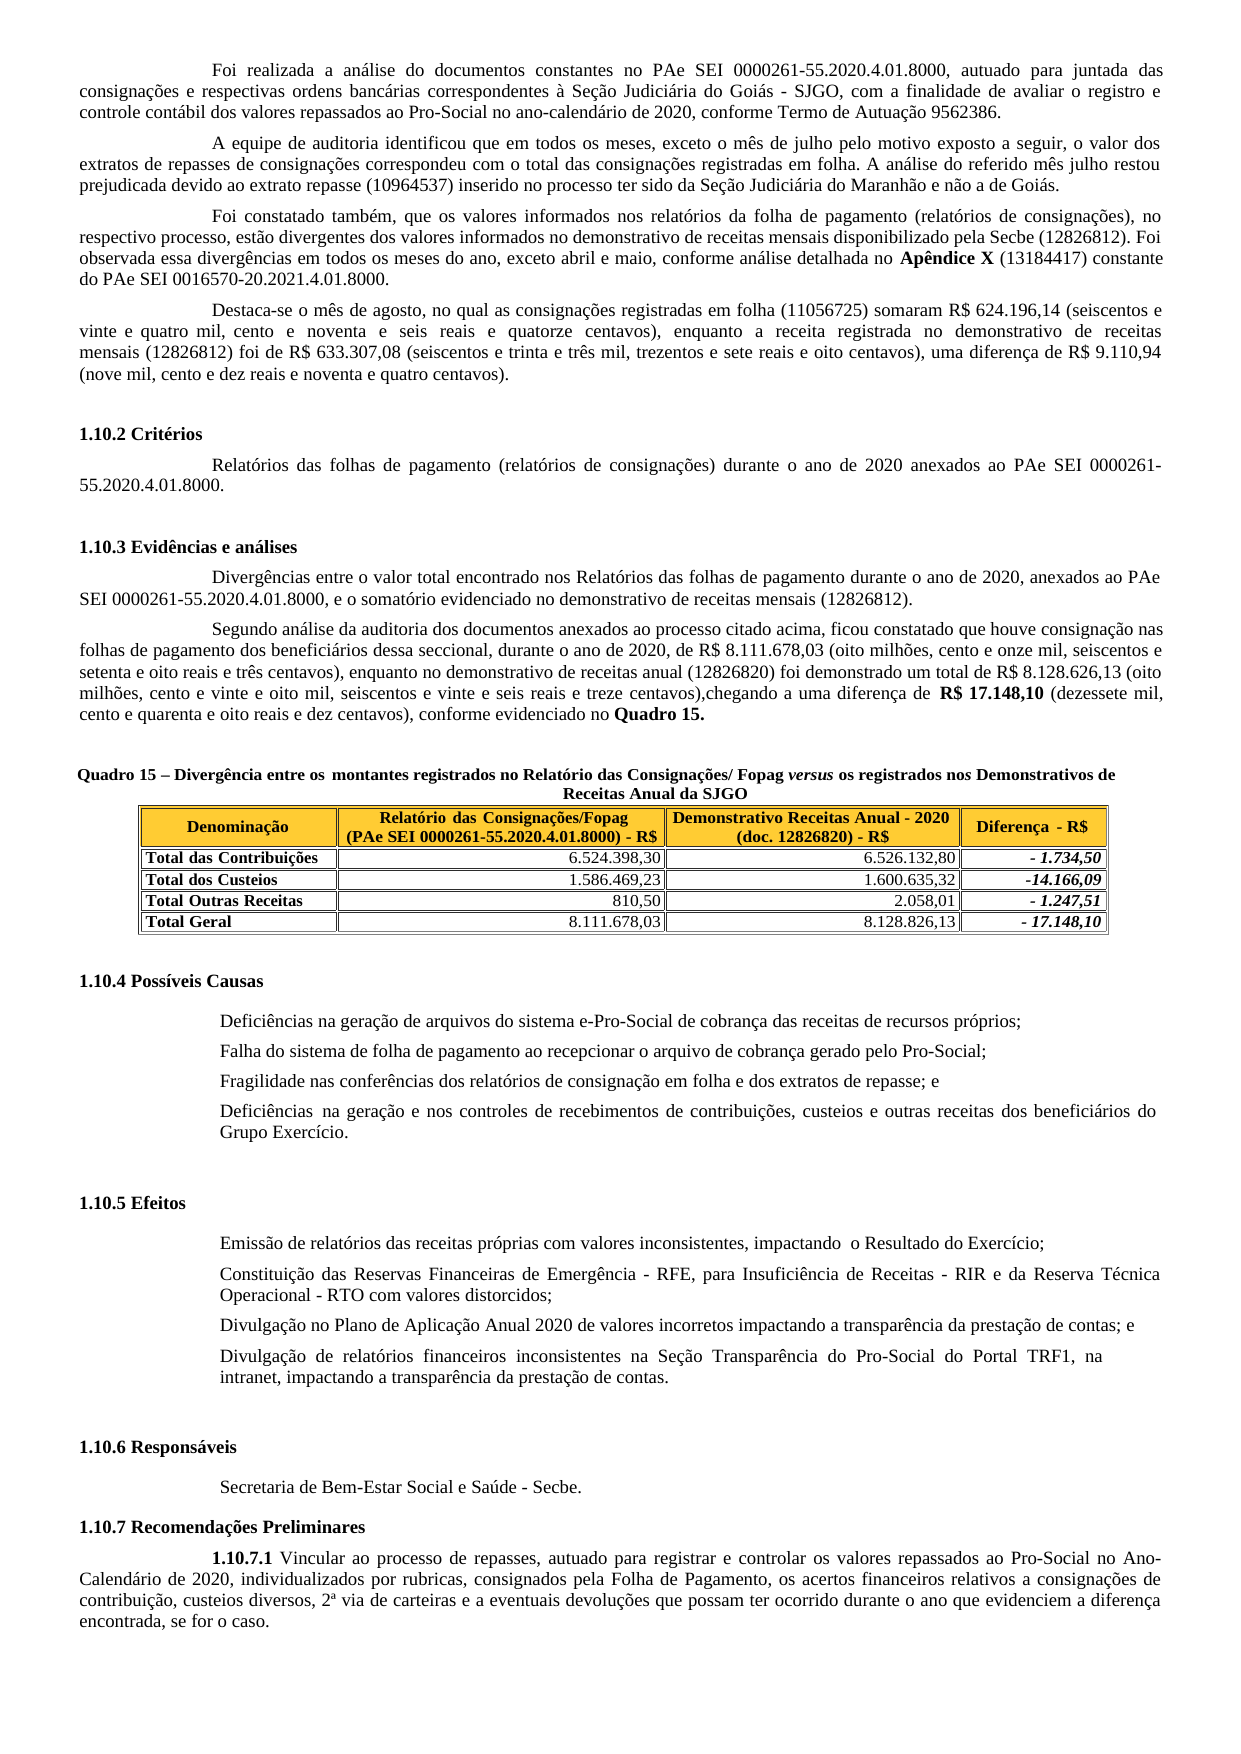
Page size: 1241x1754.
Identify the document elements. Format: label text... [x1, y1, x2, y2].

table_cell 8.111.678,03 [339, 913, 664, 931]
text Divergências entre o valor total encontrado nos Relatórios das folhas de pagamento durante o ano de 2020, anexados ao PAe SEI 0000261-55.2020.4.01.8000, e o somatório evidenciado no demonstrativo de receitas mensais (12826812). [79, 566, 1163, 609]
table_cell 2.058,01 [667, 892, 959, 910]
table_cell 1.600.635,32 [667, 871, 959, 889]
text Divulgação no Plano de Aplicação Anual 2020 de valores incorretos impactando a transparência da prestação de contas; e [219, 1314, 1184, 1336]
text Divulgação de relatórios financeiros inconsistentes na Seção Transparência do Pro-Social do Portal TRF1, na intranet, impactando a transparência da prestação de contas. [219, 1345, 1163, 1387]
text Constituição das Reservas Financeiras de Emergência - RFE, para Insuficiência de Receitas - RIR e da Reserva Técnica Operacional - RTO com valores distorcidos; [219, 1262, 1184, 1305]
text Segundo análise da auditoria dos documentos anexados ao processo citado acima, ficou constatado que houve consignação nas folhas de pagamento dos beneficiários dessa seccional, durante o ano de 2020, de R$ 8.111.678,03 (oito milhões, cento e onze mil, seiscentos e setenta e oito reais e três centavos), enquanto no demonstrativo de receitas anual (12826820) foi demonstrado um total de R$ 8.128.626,13 (oito milhões, cento e vinte e oito mil, seiscentos e vinte e seis reais e treze centavos),chegando a uma diferença de R$ 17.148,10 (dezessete mil, cento e quarenta e oito reais e dez centavos), conforme evidenciado no Quadro 15. [79, 618, 1163, 724]
text Deficiências na geração de arquivos do sistema e-Pro-Social de cobrança das receitas de recursos próprios; Falha do sistema de folha de pagamento ao recepcionar o arquivo de cobrança gerado pelo Pro-Social; Fragilidade nas conferências dos relatórios de consignação em folha e dos extratos de repasse; e [219, 1010, 1021, 1091]
table_header Relatório das Consignações/Fopag (PAe SEI 0000261-55.2020.4.01.8000) - R$ [339, 809, 664, 846]
table_cell Total das Contribuições [142, 850, 336, 867]
table_header Diferença - R$ [962, 809, 1106, 846]
subtitle Possíveis Causas [79, 970, 1184, 991]
text A equipe de auditoria identificou que em todos os meses, exceto o mês de julho pelo motivo exposto a seguir, o valor dos extratos de repasses de consignações correspondeu com o total das consignações registradas em folha. A análise do referido mês julho restou prejudicada devido ao extrato repasse (10964537) inserido no processo ter sido da Seção Judiciária do Maranhão e não a de Goiás. [79, 132, 1163, 196]
table_cell Total Outras Receitas [142, 892, 336, 910]
table_cell 810,50 [339, 892, 664, 910]
text 55.2020.4.01.8000. [79, 475, 1184, 496]
table_cell -14.166,09 [962, 871, 1106, 889]
table_cell 6.526.132,80 [667, 850, 959, 867]
subtitle Recomendações Preliminares [79, 1516, 1184, 1537]
text Quadro 15 – Divergência entre os montantes registrados no Relatório das Consignações/ Fopag versus os registrados nos Demonstrativos de Receitas Anual da SJGO [77, 764, 1166, 803]
table_cell 6.524.398,30 [339, 850, 664, 867]
table_cell 1.586.469,23 [339, 871, 664, 889]
text Foi realizada a análise do documentos constantes no PAe SEI 0000261-55.2020.4.01.8000, autuado para juntada das consignações e respectivas ordens bancárias correspondentes à Seção Judiciária do Goiás - SJGO, com a finalidade de avaliar o registro e controle contábil dos valores repassados ao Pro-Social no ano-calendário de 2020, conforme Termo de Autuação 9562386. [79, 59, 1163, 123]
text Foi constatado também, que os valores informados nos relatórios da folha de pagamento (relatórios de consignações), no respectivo processo, estão divergentes dos valores informados no demonstrativo de receitas mensais disponibilizado pela Secbe (12826812). Foi observada essa divergências em todos os meses do ano, exceto abril e maio, conforme análise detalhada no Apêndice X (13184417) constante do PAe SEI 0016570-20.2021.4.01.8000. [79, 205, 1163, 290]
text Destaca-se o mês de agosto, no qual as consignações registradas em folha (11056725) somaram R$ 624.196,14 (seiscentos e vinte e quatro mil, cento e noventa e seis reais e quatorze centavos), enquanto a receita registrada no demonstrativo de receitas mensais (12826812) foi de R$ 633.307,08 (seiscentos e trinta e três mil, trezentos e sete reais e oito centavos), uma diferença de R$ 9.110,94 (nove mil, cento e dez reais e noventa e quatro centavos). [79, 299, 1163, 384]
table_cell - 1.247,51 [962, 892, 1106, 910]
list Vincular ao processo de repasses, autuado para registrar e controlar os valores repassados ao Pro-Social no Ano- Calendário de 2020, individualizados por rubricas, consignados pela Folha de Pagamento, os acertos financeiros relativos a consignações de contribuição, custeios diversos, 2ª via de carteiras e a eventuais devoluções que possam ter ocorrido durante o ano que evidenciem a diferença encontrada, se for o caso. [79, 1547, 1163, 1632]
table_cell Total Geral [142, 913, 336, 931]
subtitle Critérios [79, 423, 1184, 445]
subtitle Efeitos [79, 1192, 1184, 1213]
table_cell 8.128.826,13 [667, 913, 959, 931]
table_header Demonstrativo Receitas Anual - 2020 (doc. 12826820) - R$ [667, 809, 959, 846]
table_cell - 17.148,10 [962, 913, 1106, 931]
text Relatórios das folhas de pagamento (relatórios de consignações) durante o ano de 2020 anexados ao PAe SEI 0000261- [212, 453, 1184, 475]
table_header Denominação [142, 809, 336, 846]
subtitle Responsáveis [79, 1436, 1184, 1458]
text Deficiências na geração e nos controles de recebimentos de contribuições, custeios e outras receitas dos beneficiários do Grupo Exercício. [219, 1100, 1184, 1143]
table_cell - 1.734,50 [962, 850, 1106, 867]
text Emissão de relatórios das receitas próprias com valores inconsistentes, impactando o Resultado do Exercício; [219, 1232, 1184, 1253]
subtitle Evidências e análises [79, 536, 1184, 557]
text Secretaria de Bem-Estar Social e Saúde - Secbe. [219, 1476, 1184, 1498]
table_cell Total dos Custeios [142, 871, 336, 889]
